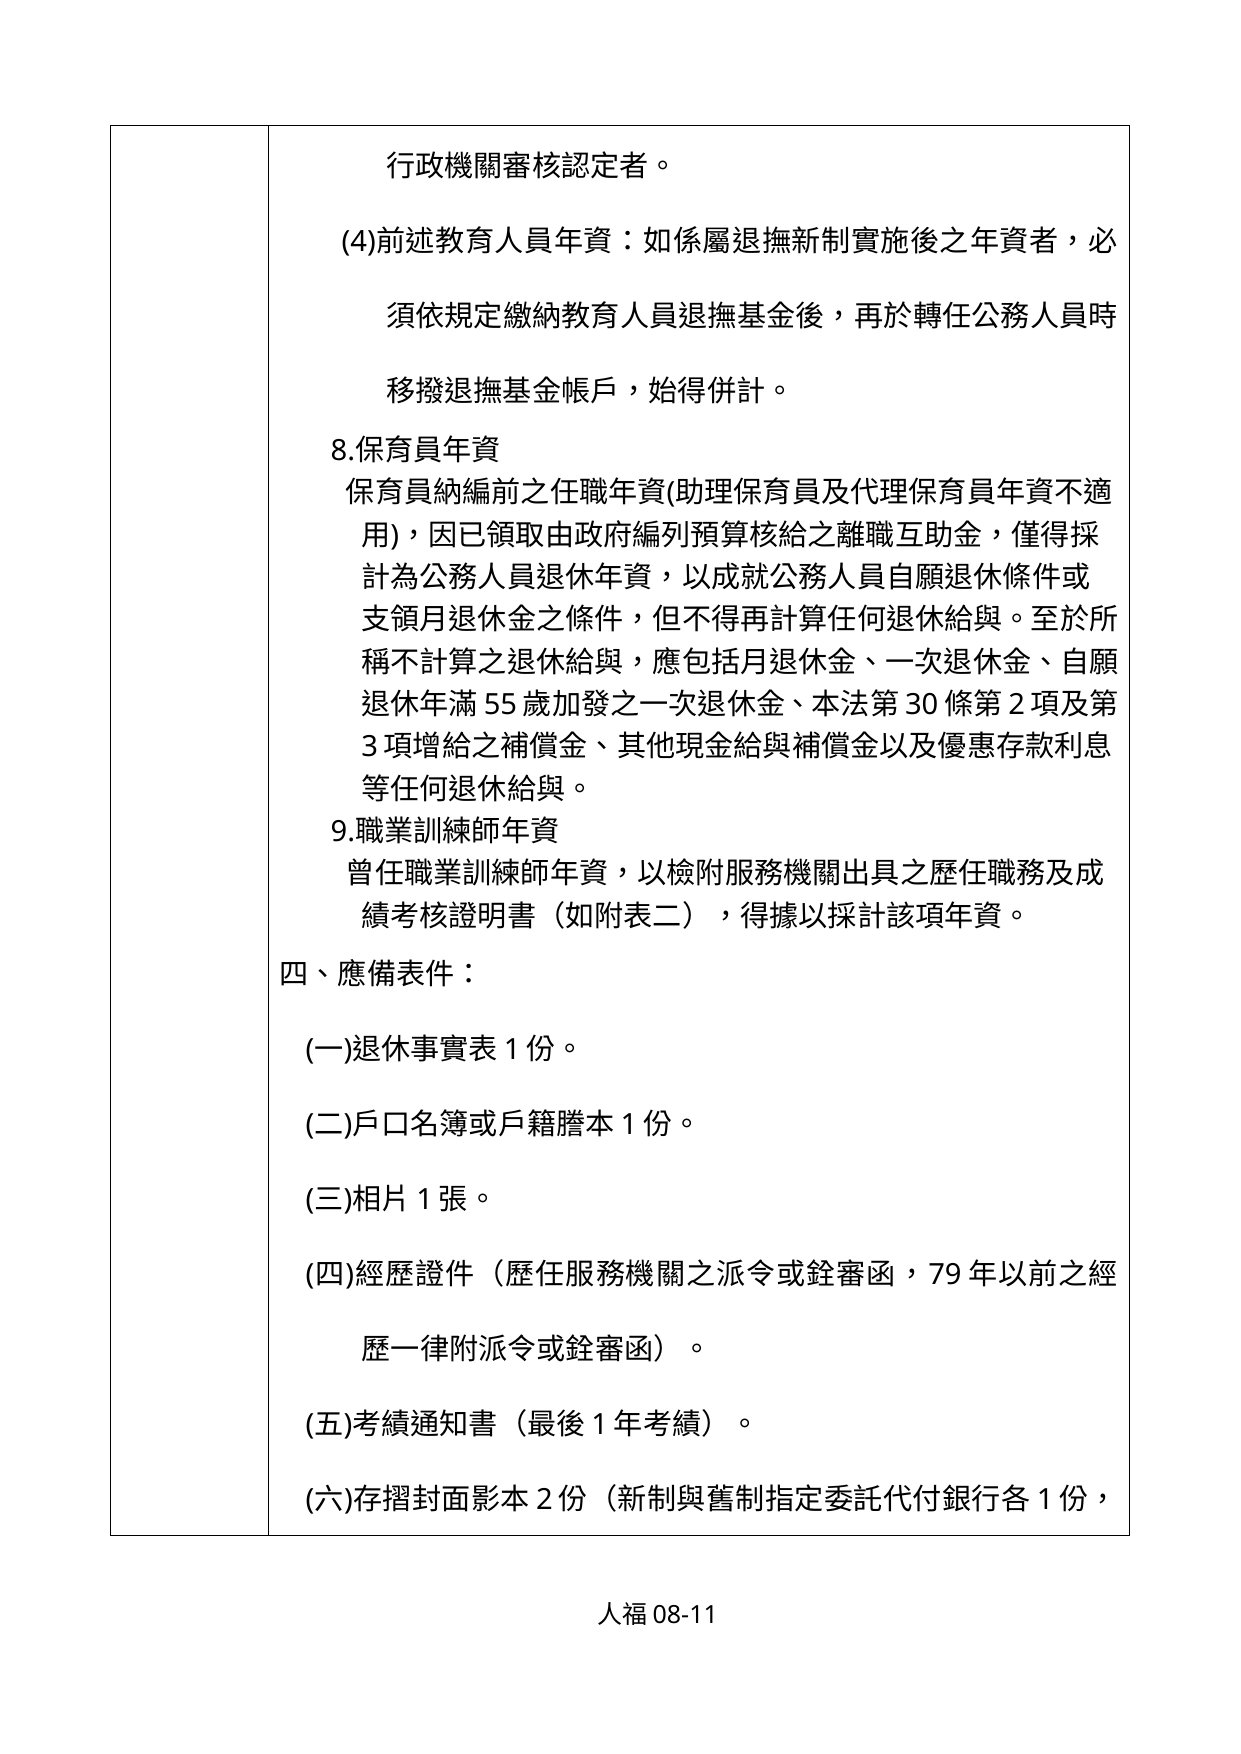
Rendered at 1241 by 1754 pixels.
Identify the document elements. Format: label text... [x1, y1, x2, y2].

table_cell [111, 126, 268, 1534]
table_cell 一、給與種類： (一)一次退休金。 (二)月退休金。 (三)兼領二分之一之一次退休金與二分之一之月退休金： 二、申請期限：退休案應於退休生效日前 3 個月內由服務機關彙轉銓敘部審定，且依法須「現職」公務人員，始得辦理退休，是以，退休案至遲應於退休生效日之前1日送銓敘部審定；惟已依規定在退休生效日之前申請退休，但因服務機關作業不及或疏失，致未於公務人員退休法第20條所定3個月期限報送退休案者，不受3個月期限之限制。又未依規定於退休生效日前3個月內由服務機關彙轉者，應併於退休事實表中勾選如因作業不及，致退休金、優惠存款等權益受損由本人自行負責之切結聲明。 三、年資採計： (一)得予併計之年資： 1.曾任編制內有給專任且符合第二條第一項規定之公務人員。 2.曾任編制內有給專任之軍用文職年資，經銓敘部登記有案，或經國防部或其他權責機關覈實出具證明者。 3.曾任志願役軍職年資，經國防部或其他權責機關覈實出具證明者。 4.曾任編制內雇員、同委任及委任或比照警佐待遇警察人員年資，經原服務機關覈實出具證明者。 5.曾任公立學校編制內有給專任且符合教育人員任用條例規定之教職員，經原服務學校覈實出具證明者。 6.曾任公營事業具公務員身分之編制內有給專任職員，經原服務機構覈實出具證明者。 7.其他曾經銓敘部核定得以併計之年資。 (1)各款得予併計之年資，以未曾領取退休（職、伍）金、資遣給與、離職退費或年資結算給與等退離給與者為限。 (2)公務人員退撫新制實施前之年資併計，除本法另有規定外，仍適用退撫新制實施前規定。 (3)中華民國87年6月5日以後退休、資遣生效，其退撫新制實施前曾任義務役軍職人員年資，未併計核給退除給與者，亦得採計為退休、資遣年資。 (二)年資採計上限： 1.舊制任職年資，最高採計30年。 2.新、舊制年資併計，最高採計35年。 3.任職年資逾35年者，其前、後年資之採計由當事人取捨。 4.依退休法規定繳納基金費用未予併計退休之年資，依其本人繳付退撫基金費用之本息，按未採計之退撫新制實施後年資占繳費年資之比例計算，由退撫基金一次發還。 (三)年資計算： 1.舊制任職年資退休金計算 (1)一次退休金 基數內涵：退休人員最後在職等級，按退休生效日在職同等級人員本（年功）俸加新臺幣930元。 計算方式：任職滿5年者，給與9個基數，每增1年加給2個基數；滿15年後，另行一次加發2個基數，最高總數以61個基數為限。未滿1年者，每1個月給與1/6個基數。未滿1個月者，以1個月計。 (2)月退休金 基數內涵：退休人員最後在職等級，按在職同等級人員本（年功）俸。 計算方式：每任職1年，照基數內涵5%給與，未滿1年者，每1個月給與5/1200；滿15年後，每增1年給與1%，未滿1年者，每1個月給與1/1200，最高以90%為限。未滿1個月者，以1個月計。另十足發給新臺幣930元。 2.新制任職年資退休金計算 (1)一次退休金 基數內涵：退休生效日在職同等級人員本（年功）俸加1倍。 計算方式：每任職1年給與1.5個基數，最高35年給與53個基數。未滿1年者，每1個月給與1/8個基數。未滿1個月者，以1個月計。 中華民國84年7月1日後初任公務人員且服務逾35年者，自第36年起，每年增給1個基數，但最高給與60個基數為限 (2)月退休金 基數內涵：在職同等級人員之本（年功）俸加1倍 計算方式：每任職1年，照基數內涵2%給與，最高35年，給與70%為限。未滿1年者，每1個月照基數內涵1/600給與。未滿1個月者，以1個月計。 中華民國84年7月1日後初任公務人員且服務逾35年者，自第36年起，每年增給1%，以增至75%為限；未滿1年者，每1個月照基數1/1200給與，未滿1個月者，以1個月計。 3.兼領月退休金之退休給與，各依其應領一次退休金與月退休金按比例計算之。 (四)、特殊年資採計規定 1.臨時人員 (1)採計條件：按月於政府預算項下支相當雇員以上薪資之不定期僱用人員。各機關定期約僱或定期僱用之臨時人員，於僱用期滿經繼續僱用者，視為不定期僱用。 (2)採計時間：以行政院暨所屬機關約僱人員僱用辦法發布前之臨時人員年資為限－中央機關採計至61年12月；地方機關採計至62年1月。（銓敘部84年3月2日84台中特四字第1102306號函） 2.約僱人員 (1)行政院暨所屬機關約僱人員僱用辦法發布後(61年12月27日)之約僱人員年資均不得採計。（銓敘部66年11月25日66台楷特三字第1199號函） (2)退撫新制實施後年資：84年7月1日以後之約僱人員適用各機關學校聘僱人員離職儲金給與辦法，其年資不得併計為公務人員退休年資。 3.約聘人員 (1)採計標準：聘用人員聘用條例公布施行後(58年4月28日)至行政院暨所屬機關約僱人員僱用辦法發布前(61年12月27日)，未列冊送銓敘部登記備查之聘用人員，得比照臨時人員年資採計規定辦理。行政院暨所屬機關約僱人員僱用辦法發布後，依聘用人員聘用條例聘用且列冊送銓敘部登記備查有案之聘用年資始得採計。 (2)採計時間：未列冊送銓敘部登記備查者，比照臨時人員年資採計時間(中央機關採計至61年12月止，地方機關採計至62年1月)辦理；列冊送銓敘部登記備查者，採計至84年6月30日止。 (3)退撫新制實施後年資：84年7月1日以後之聘用人員適用各機關學校聘僱人員離職儲金給與辦法，其年資不得併計為公務人員退休年資。（銓敘部86年9月12日86台特二字第1465857 號函） 4.公營事業人員 (1)退撫新制實施前年資：應為編制內有給專任之職員年資，且離職時未領取退休、資遣給與，經各該公營事業機構核實出具證明者。 (2)退撫新制實施後年資：84年7月1日以後之公營事業人員年資，除法令另有規定外，應於轉任之日起3個月內，由轉任人員申請按其任職年資、等級對照公務人員繳費標準換算複利終值總和，一次全額由轉任人員補繳退撫基金費用本息，逾3個月補繳者，另應加計利息。但最遲應於轉任之日起5年內完成補繳，逾5年者，該年資不予併計。 5.軍職年資 (1)義務役年資：87年6月5日以後退休生效人員，其曾任義務役軍職人員年資未併計核給退除給與，得依其檢具之退伍令或其他退伍證明文件採認併計。 (2)下列年資未併計核給退除給與者得由服務機關或銓敘部檢具相關證件，函請國防部參謀本部人事參謀次長室(或陸、海、空軍司令部等)或縣市政府查證是否得予併計及採計，再依其查證結果辦理： 軍事學校基礎教育年資及未備足證件之義務役年資。 志願役年資。 軍中聘雇年資（以編制內之聘雇年資為限；84年7月1日至87年6月30日止之年資，須全額補繳退撫基金費用始得併計，自87年7月1日改適用勞動基準法之後年資均不得採計）。 金馬地區自衛隊隊員折抵役期之年資。 已服國民兵役或服義務役者之大專集訓、軍訓課程得折抵役期之年資。 (3)撤職或因案離職之軍官轉任公職，其曾任軍職年資，准予併資退休，但不計算退休給與，至於擇領月退休金者，該項年資不予併計。 (4)85年12月31日以前退伍，已核給30 年以上軍職年資之退伍金者，即使尚有基礎教育或未併計核給退伍金之年資，亦不得併計公職退休年資。 (5)退撫新制實施後年資：志願役年資須將原繳納之軍人退撫基金費用本息，移撥公務人員退撫基金帳戶後，始得併計；義務役年資則須經補繳公務人員退撫基金費用後，始得併計；但補繳費用本息，由公務人員與初任機關各負擔35%與65%。補繳期限與其他得予併計之年資規定相同。 (6)84年7月1日起退伍軍人轉任公務人員者，其軍職已辦理退伍之年資應與公務人員年資合併計算，舊制年資以30年為限，新舊制年資合計以35年為限。 (7)89年11月21日兵役法施行法修正施行當時在營服役人員，以及其後徵集服義務役之軍官、士官、常備兵及替代役役男，曾在高級中學或高職以上學校修習且成績合格之軍訓課程，得以8堂課折算1天之標準折減義務役役期，最多折算30天。89年2月2日前服補充兵者，依其退伍令記載日期採計為退休年資；另依銓敘部99年8月19日部退三字第0993204752號令規定，89年2月2日以後服補充兵役者，得依其補充兵證書所載曾受軍事訓練日期，申請補繳退撫基金，再據以併計公務人員退休年資。又服補充兵役前曾參加大專集訓年資者，亦得檢具大專集訓證書所載折合役期天數，申請補繳退撫基金，再據以併計公務人員退休年資。 6.因案停職獲准復職人員 (1)如補發停職期間全部薪俸者，該停職期間得予併計。(考試院71年8月20日台71考秘議字第3072號函) (2)退撫新制實施後年資：84年7月1日以後之停職人員，於復職補薪之日起，應完成停職期間退撫基金費用本息繳納，始得予併計退休年資。 7.教育人員 (1)曾任公立學校教職員年資，未依各該規定核給退休金，經原服務機關核實出具證明之年資，得予併計公務人員退休年資（必要時得向教育人員主管機關查證）；惟公教人員新舊年資合計，舊制年資仍以30年為限，與新制年資累計最高仍以35年為限。 (2)懸缺代課教師年資：得予採計。(銓敘部64年10月8日64台為特三字第31421 號函） (3)試用教師：依教育部88年5月11日台（88）人（三）字第88046832號函略以，公、私立學校教師於58年2月以後曾任中等以下學校試用教師且符合任教當時法令所訂試用教師登記資格，未經辦理登記取得試用教師證書者，於取得合格教師資格後，其曾任試用教師年資，同意從寬採計辦理退休、資遣及撫卹。再查該部92年7月3日台人（三）字第0920079306B函略以，公立學校教師於85 年2月1日前曾任公私立學校教師年資之採計，重行規定：公、私立高中職以下學校教師，退休年資之採計應為編制內、專任、合格、有給之年資，所稱「合格」，係指符合任教當時法令所訂各級各類學校教師或試用教師遴用資格，退休時並由當事人檢具相關證明文件，報由主管教育行政機關審核認定者。 (4)前述教育人員年資：如係屬退撫新制實施後之年資者，必須依規定繳納教育人員退撫基金後，再於轉任公務人員時移撥退撫基金帳戶，始得併計。 8.保育員年資 保育員納編前之任職年資(助理保育員及代理保育員年資不適用)，因已領取由政府編列預算核給之離職互助金，僅得採計為公務人員退休年資，以成就公務人員自願退休條件或支領月退休金之條件，但不得再計算任何退休給與。至於所稱不計算之退休給與，應包括月退休金、一次退休金、自願退休年滿55歲加發之一次退休金、本法第30條第2項及第3項增給之補償金、其他現金給與補償金以及優惠存款利息等任何退休給與。 9.職業訓練師年資 曾任職業訓練師年資，以檢附服務機關出具之歷任職務及成績考核證明書（如附表二），得據以採計該項年資。 四、應備表件： (一)退休事實表1份。 (二)戶口名簿或戶籍謄本1份。 (三)相片1張。 (四)經歷證件（歷任服務機關之派令或銓審函，79年以前之經歷一律附派令或銓審函）。 (五)考績通知書（最後1年考績）。 (六)存摺封面影本2份（新制與舊制指定委託代付銀行各1份，可以同時選擇台灣銀行，或新制指定台銀、一銀或合庫／舊制指定郵局或台銀）。 (七)退撫基金發放退離給與人員資料卡1份。 (八)退休公務人員最後在職同等級人員現職待遇計算表。 (九)其他證明文件： 1.服務證明。 2.因公受傷成殘服務證明。 3.公務人員保險殘廢證明書。 4.不堪勝任職務證明書。(開立日即為退休生效日) 5.退伍令、任官令、畢業證書。（此為辦退前，申請查證軍職年資應附資料） 6.其他依公務人員退休法應檢具之證明文件。 五、注意事項： (一)機要人員離職成就退休條件，得依公務人員退休法規定辦理退休。 (二)年齡未滿50歲具有工作能力而申請退休者，或年滿65歲而延長服務者，不得擇領月退休金或兼領月退休金。 (三)前述5種方式只能擇一支領，因此，先行退休並擇領展期月退休金者，只能俟年滿60歲或55歲之日起始得領取全額月退休金；提前退休並擇領減額月退休金者，最早僅得於年滿55歲或50歲以後退休時，始得適用減額月退休金規定並於退休後立即支領。因此，未達最早得擇領減額月退休金年齡者，不得先行退休並俟年滿55歲或50歲之日起始支領減額月退休金。 (四)退休事實表應註明無涉刑責，亦無其他應受停(免)職處分，或應移付懲戒事由。 (五)公務人員有下列情形之一而申請退休或資遣者，應不予受理： 1.留職停薪期間。 2.停職期間。 3.休職期間。 4.動員戡亂時期終止後，涉嫌內亂罪、外患罪，尚未判決確定，或不起訴處分未確定，或緩起訴尚未期滿。 5.涉犯貪污治罪條例或刑法瀆職罪章之罪，經第一審法院判處有期徒刑以上之刑。 6.依公務員懲戒法規定移送懲戒或送請監察院審查中。 7.其他法律有特別規定。 (六)第1項第2款至第7款人員逾屆退日者，應於原因消滅後6個月內，以書面向原服務機關申請辦理退休。但有下列情形之一者，仍不得辦理退休： 1.撤職或免職。 2.6個月應辦理期限屆滿時，仍有公務人員退休法第22條所定喪失辦理退休權利之法定事由者。 (七)前項人員於所定6個月應辦理期限內死亡者，遺族得申請依一次退休金之標準核發給與。但退休條件已達得擇領月退休金，且其遺族符合第18條第4項所定條件者，得按應領月退休金之半數，給與月撫慰金。 (八)前二項人員均以其屆退日為退休生效日。但休職人員應以原因消滅並經權責機關核准復職之日為其退休生效日。前項人員依第3項規定所領之半數本（年功）俸，應由退休金支給（發放）機關自所發退休給與或撫慰金中，覈實收回。 (九)公務人員於申延長病假時，應審酌是否可能符合公務人員退休法第6條第2項之規定，最遲於延長病假期滿前，送請考績委員會後令其以病假治療。 (十)月退休金每年發放2期，第1期為1至6月，於1月16日發給，第二期為7至12月，於7月16日發給。 (十一)依所得稅法第14條規定：凡個人領取之退休金、資遣費、退職金、離職金、終身俸及非屬保險給付之養老金等所得，均應列計個人之綜合所得，其計算方式依相關規定辦理。 (十二)命令退休依個案情形適用不同款項，各應備表件及注意事項請參考銓敘部編輯《公務人員任用考績退休撫卹案件》送審作業手冊。 (十三) 優惠存款：退撫新制實施前（84年6月30日以前）年資所核給之一次退休金及公保養老給付始得辦理優惠存款 1.公務人員於101 年1 月1 日以後退休生效者，其一次退休金及公保養老給付辦理優惠存款，應符合下列條件（即「全面期間制」）： (1)依公務人員退休法辦理退休。 (2)退撫新制實施前未曾領取待遇差額、退休金差額，或未支領單一薪給、中美基金、實施用人費率或未實施用人費率事業機構等待遇之任職年資所核發之一次退休金及公保養老給付始得辦理優惠存款。 (3)公務人員於99年12月31日所任職務為退撫新制實施前年資所核發之一次退休金及公保養老給付全數得辦理優惠存款者，如繼續依公務人員俸額表支薪，則其依公務人員退休法辦理退休時，保障其退撫新制實施前年資仍得全數辦理優惠存款。 2.警察獎章加發之退休金： (1)支領或兼領一次退休金之警消人員，其警察獎章所加發之退休金得辦理優惠存款，但支領月退休金人員所加發之退休金不得辦理優惠存款。 (2)警察獎章之採計年資，如係自舊制跨至新制，其得辦理優惠存款金額，應依新舊制年資比例計算。 3.辦理優惠存款之上限金額： (1)兼具退撫新制實施前、後年資且支（兼）領月退休金之公務人員，其所領月退休金及公保養老給付優惠存款每月利息，不得超過最後在職本(年功)俸加一倍之75%(年資25年)至95%(年資35年)，且不得超過在職實質所得(含本俸或年功俸、專業加給加權平均數、主管職務加給及年終工作獎金之1/12)之70%(年資15 年)至90%(年資35 年)；超過者，調降其公保養老給付辦理優惠存款之金額。 (2)支領一次退休金者、僅具退撫新制實施前年資者及僅具退撫新制實施後年資者3 類人員，不受前開上限規定之限制。 (3)退職政務人員之公保養老給付辦理優惠存款，比照前開(1)、(2)之規定辦理；此外，退職特任政務人員之公保養老給付優惠存款金額依前開規定計算後，不得超過新台幣200萬元（兼領月退職酬勞金者，按其兼領比例計算）。 4.辦理優惠存款之開戶事項： (1)辦理手續：退休人員以直撥入帳方式辦理優惠存款者，於退休前檢具開戶聲明書暨最後服務機關證明書至臺灣銀行股份有限公司（以下簡稱臺銀）各地分行開設優惠存款帳戶，並於退休生效日起2年內，持退休審定函及存摺赴原開戶之臺銀各地分行辦理優惠存款手續；退休人員以支票或現金方式辦理優惠存款者，應持退休審定函赴臺銀各地分行辦理優惠存款手續。 (2)儲存金額：以百元為單位，整數儲存；百元以下不計。 (3)契約期限：分為1 年期及2 年期兩種，期滿時得辦理續存。 (4)計息起始日：自退休生效日起計息，但優惠存款金額於退休生效日以後存入臺銀者，自入帳之日起計息。 5.辦理優惠存款之續存事項： (1)辦理方式及應備證件：退休人員應於優惠存款契約期滿日，依下列方式辦理續存手續。 A.親自辦理：退休人員親自持國民身分證、原留印鑑及存摺辦理續存手續。 B.委託辦理：退休人員在臺灣地區及大陸地區以外之海外地區（含港澳地區）者，得委託親友代為辦理；辦理時應持受託人及委託人之國民身分證、原留印鑑、存摺、退休人員最近1個月內列印記事之戶籍謄本及親自簽名之委託書（退休人員在海外地區者，該委託書須最近3個月內經我國駐外機構等單位驗證）。 C.通訊辦理：退休人員在大陸地區以外之海外地區（含港澳地區）者，得檢附國民身分證影本、最近1個月內列印記事之戶籍謄本及最近3個月內經我國駐外機構等單位出具之授權書等證件，以書面通訊方式辦理續存。 D.自動續存：退休人員居住國內且未辦理質借者，經與臺銀約定如有溢領優惠存款利息情事，同意由臺銀逕自其優存帳戶扣抵溢領金額者，得申請辦理自動續存。 (2)辦理期限：退休人員應於優惠存款期滿日辦理續存；未辦理者，其儲存之金額改按一般活期存款利率計息。退休人員未於優惠存款期滿日辦理續存者，如自期滿日起2年內補辦續存手續者，得溯自期滿日改按優惠存款利率計息；如逾期滿日2年始補辦續存手續者，僅能自完成續存手續之日起，按優惠存款利率計息；如未及辦理續存手續即亡故者：其優惠存款利息計至期滿日為止（續存後亡故者，自其亡故之次日起，終止優惠存款）。 6.辦理優惠存款之質借事項： (1)辦理之金融機構：限於原開戶之臺銀各地分行。 (2)質借成數：不得超過原優存金額之9成。 (3)質借利率：按優存利率計算。 (4)質借期限：以不超過原優存期滿日為限；但得於期滿日起2年內辦理優惠存款之續存及質借之續借手續。 7.不得提取優惠存款金額之規定： (1)退休人員主動提取優惠存款金額者，所提取之優惠存款金額不得再行存入。 (2)退休人員儲存之優惠存款金額經依法扣押解繳，或有其他特殊情形而提取，並有具體事證者，得於提取之日起2 年內申請恢復優惠存款；其經銓敘部同意恢復優惠存款者，自優惠存款金額回存之日起，按優惠存款利率計息。 8.溢領優惠存款利息之處理方式：退休人員如有公務人員退休法第23條及第24 條應停止或喪失領受月退休金情事者，其優惠存款應同時停止；未停止者，由支給機關負責追繳其自應停止辦理日起溢領之金額外，並依民法所定不當得利規定，按法定利率加計利息繳庫（不受5年時效之限制）。 9.拋棄優惠存款權利領取較高月數之公保養老給付方式：查103年6月1日修正施行之公教人員保險法(以下簡稱公保法)第16條第2項、第10項及同法施行細則第55條第2項規定，公保法修正施行前之年資，最高給付36個月之一次養老給付；修正施行後之年資，得再加給，最高以給付42個月(保險年資每滿1年，給付1.2個月)為限；但辦理優惠存款者，最高以36個月為限。退休(職)人員如欲選擇領取超過36個月之養老給付者，須以切結方式拋棄公保養老給付優惠存款權利，且經權責機關審定並領取一次養老給付後，即不得請求變更。 （十四）人事、主計人員退休案件，另依規定程序層轉報送。(主計機構人員設置管理條例§27參照) [269, 126, 1129, 1534]
